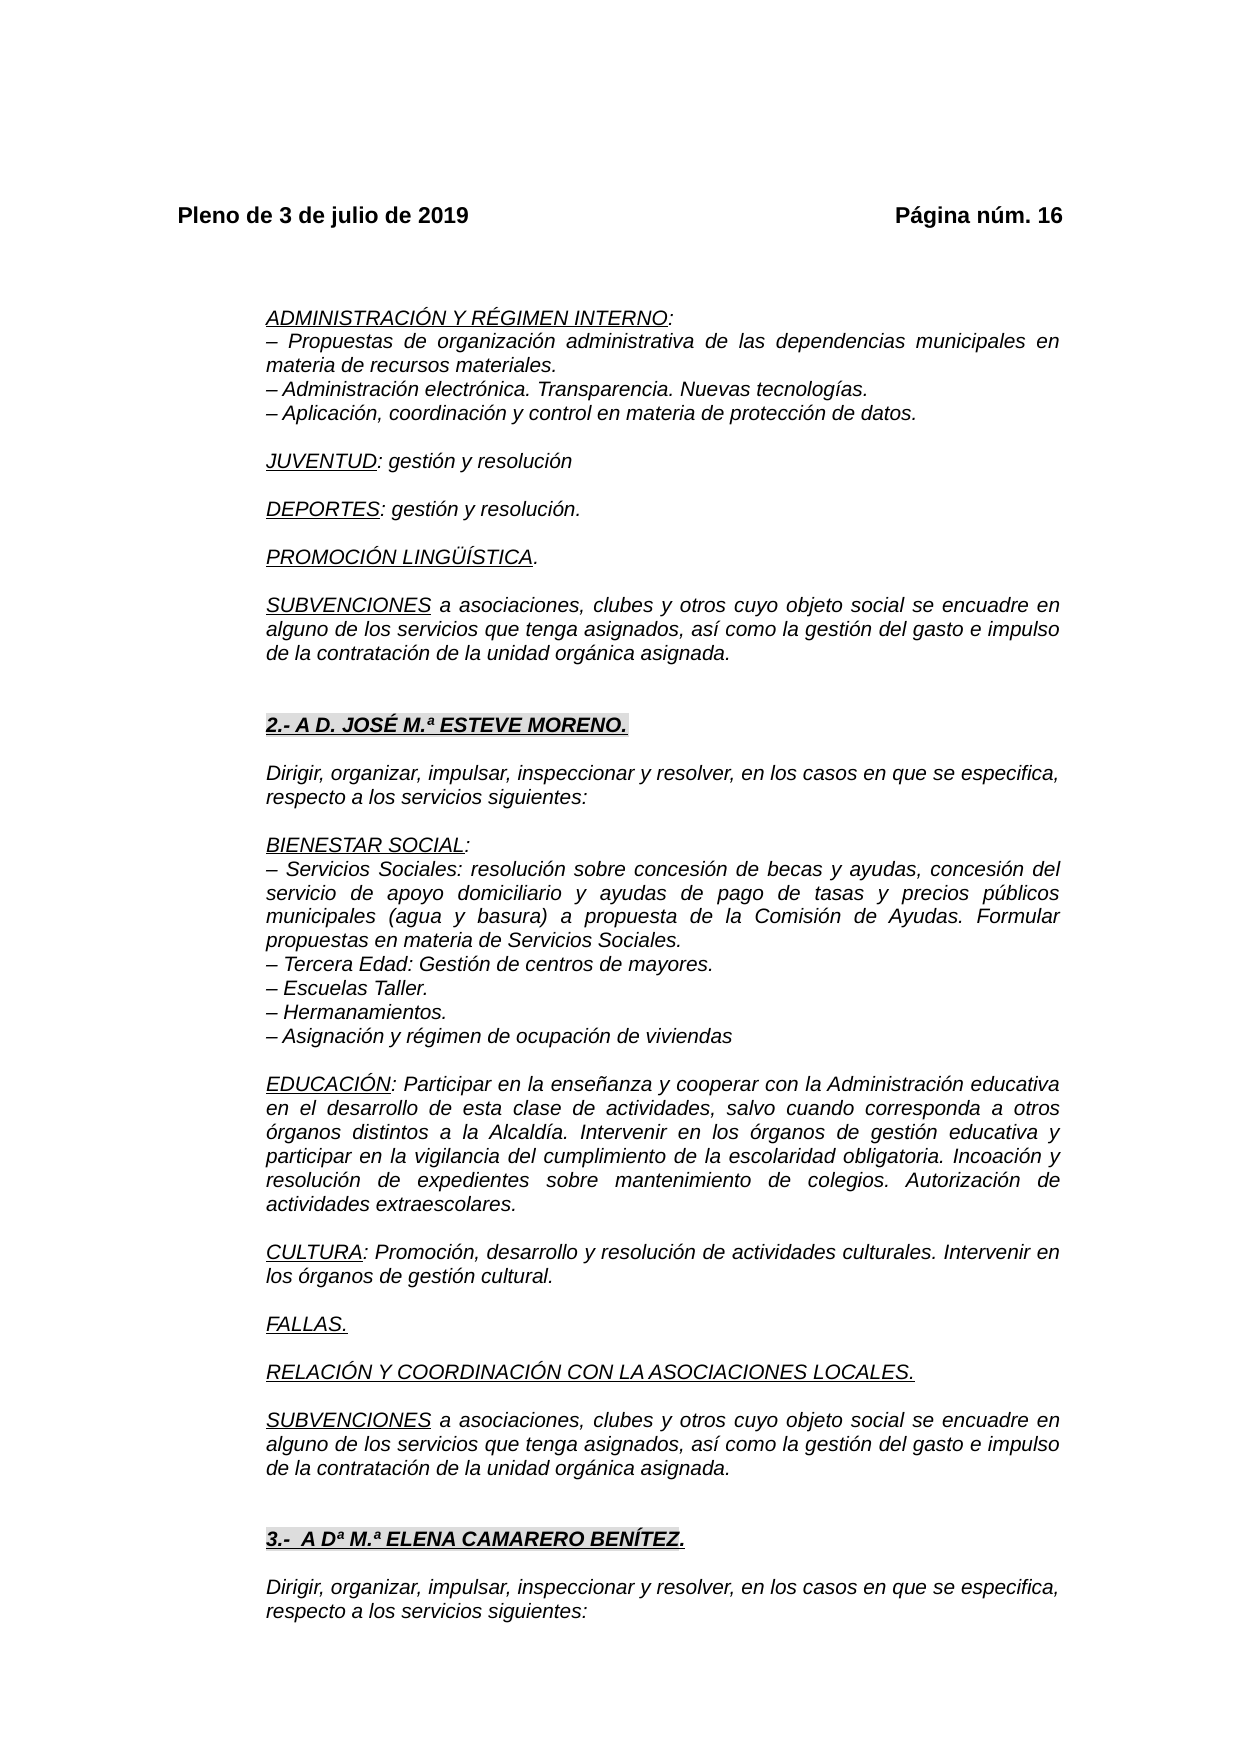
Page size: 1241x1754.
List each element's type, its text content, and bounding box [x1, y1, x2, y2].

text Dirigir, organizar, impulsar, inspeccionar y resolver, en los casos en que se especifica, respecto a los servicios siguientes: [266, 761, 1063, 808]
text Dirigir, organizar, impulsar, inspeccionar y resolver, en los casos en que se especifica, respecto a los servicios siguientes: [266, 1575, 1063, 1623]
text CULTURA: Promoción, desarrollo y resolución de actividades culturales. Intervenir en los órganos de gestión cultural. [266, 1240, 1063, 1288]
list – Administración electrónica. Transparencia. Nuevas tecnologías. [266, 377, 1063, 401]
text – Escuelas Taller. [266, 976, 1063, 1000]
text BIENESTAR SOCIAL: [266, 832, 1063, 856]
text 2.- A D. JOSÉ M.ª ESTEVE MORENO. [266, 713, 1063, 737]
text 3.- A Dª M.ª ELENA CAMARERO BENÍTEZ. [266, 1527, 1063, 1551]
list SUBVENCIONES a asociaciones, clubes y otros cuyo objeto social se encuadre en alguno de los servicios que tenga asignados, así como la gestión del gasto e impulso de la contratación de la unidad orgánica asignada. [266, 1407, 1063, 1479]
text RELACIÓN Y COORDINACIÓN CON LA ASOCIACIONES LOCALES. [266, 1359, 1063, 1383]
list – Aplicación, coordinación y control en materia de protección de datos. [266, 401, 1063, 425]
text – Hermanamientos. [266, 1000, 1063, 1024]
list SUBVENCIONES a asociaciones, clubes y otros cuyo objeto social se encuadre en alguno de los servicios que tenga asignados, así como la gestión del gasto e impulso de la contratación de la unidad orgánica asignada. [266, 593, 1063, 665]
list DEPORTES: gestión y resolución. [266, 497, 1063, 521]
text – Tercera Edad: Gestión de centros de mayores. [266, 952, 1063, 976]
text ADMINISTRACIÓN Y RÉGIMEN INTERNO: [266, 305, 1063, 329]
list JUVENTUD: gestión y resolución [266, 449, 1063, 473]
text – Asignación y régimen de ocupación de viviendas [266, 1024, 1063, 1048]
text EDUCACIÓN: Participar en la enseñanza y cooperar con la Administración educativa en el desarrollo de esta clase de actividades, salvo cuando corresponda a otros órganos distintos a la Alcaldía. Intervenir en los órganos de gestión educativa y participar en la vigilancia del cumplimiento de la escolaridad obligatoria. Incoación y resolución de expedientes sobre mantenimiento de colegios. Autorización de actividades extraescolares. [266, 1072, 1063, 1216]
text – Servicios Sociales: resolución sobre concesión de becas y ayudas, concesión del servicio de apoyo domiciliario y ayudas de pago de tasas y precios públicos municipales (agua y basura) a propuesta de la Comisión de Ayudas. Formular propuestas en materia de Servicios Sociales. [266, 856, 1063, 952]
text FALLAS. [266, 1312, 1063, 1336]
list – Propuestas de organización administrativa de las dependencias municipales en materia de recursos materiales. [266, 329, 1063, 377]
text PROMOCIÓN LINGÜÍSTICA. [266, 545, 1063, 569]
